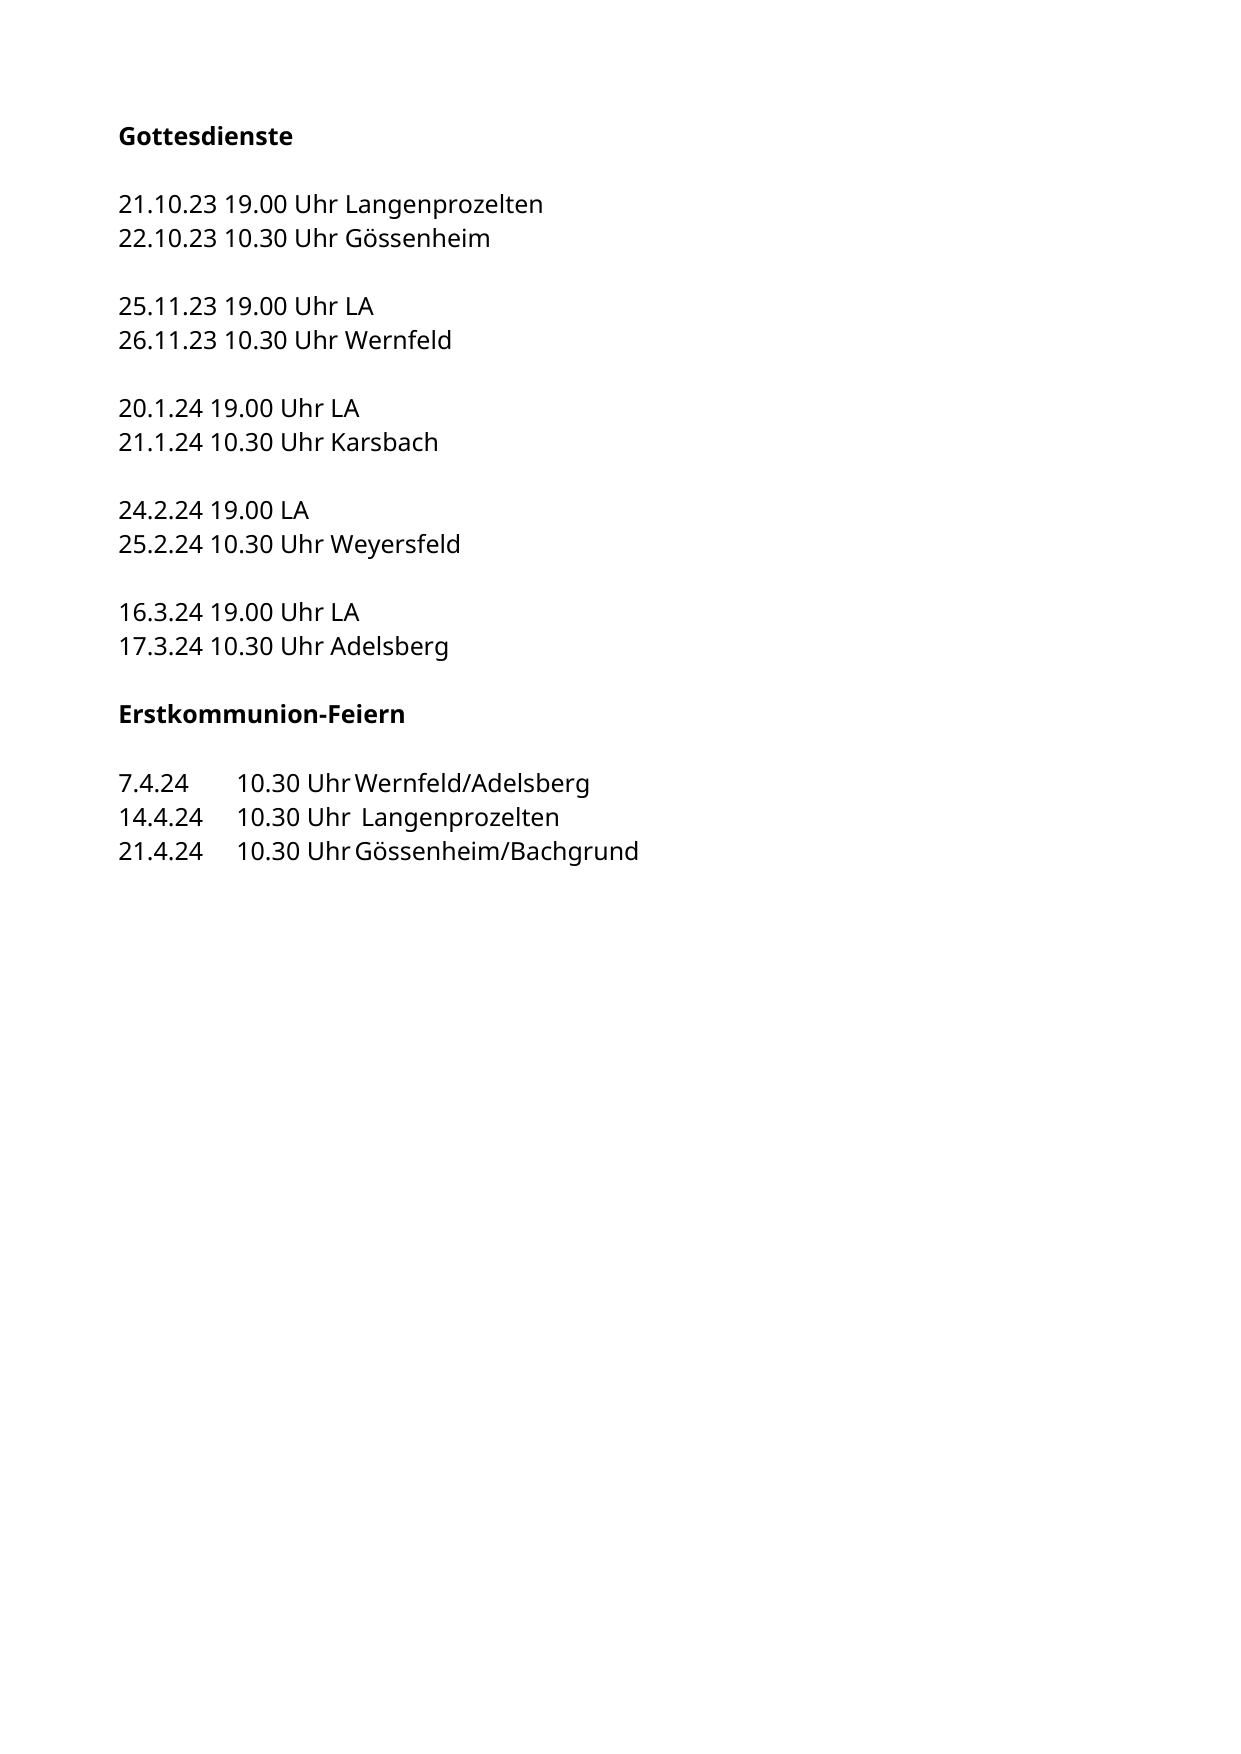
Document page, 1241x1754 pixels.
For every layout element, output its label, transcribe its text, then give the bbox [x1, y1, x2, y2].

text 25.11.23 19.00 Uhr LA [118, 288, 1122, 322]
text Gottesdienste [118, 118, 1122, 152]
text 21.4.24 10.30 Uhr Gössenheim/Bachgrund [118, 833, 1122, 867]
text 16.3.24 19.00 Uhr LA [118, 595, 1122, 629]
text 22.10.23 10.30 Uhr Gössenheim [118, 220, 1122, 254]
text 14.4.24 10.30 Uhr Langenprozelten [118, 799, 1122, 833]
text 21.10.23 19.00 Uhr Langenprozelten [118, 186, 1122, 220]
text 24.2.24 19.00 LA [118, 493, 1122, 527]
text 7.4.24 10.30 Uhr Wernfeld/Adelsberg [118, 765, 1122, 799]
text 20.1.24 19.00 Uhr LA [118, 391, 1122, 425]
text Erstkommunion-Feiern [118, 697, 1122, 731]
text 21.1.24 10.30 Uhr Karsbach [118, 425, 1122, 459]
text 17.3.24 10.30 Uhr Adelsberg [118, 629, 1122, 663]
text 26.11.23 10.30 Uhr Wernfeld [118, 322, 1122, 357]
text 25.2.24 10.30 Uhr Weyersfeld [118, 527, 1122, 561]
